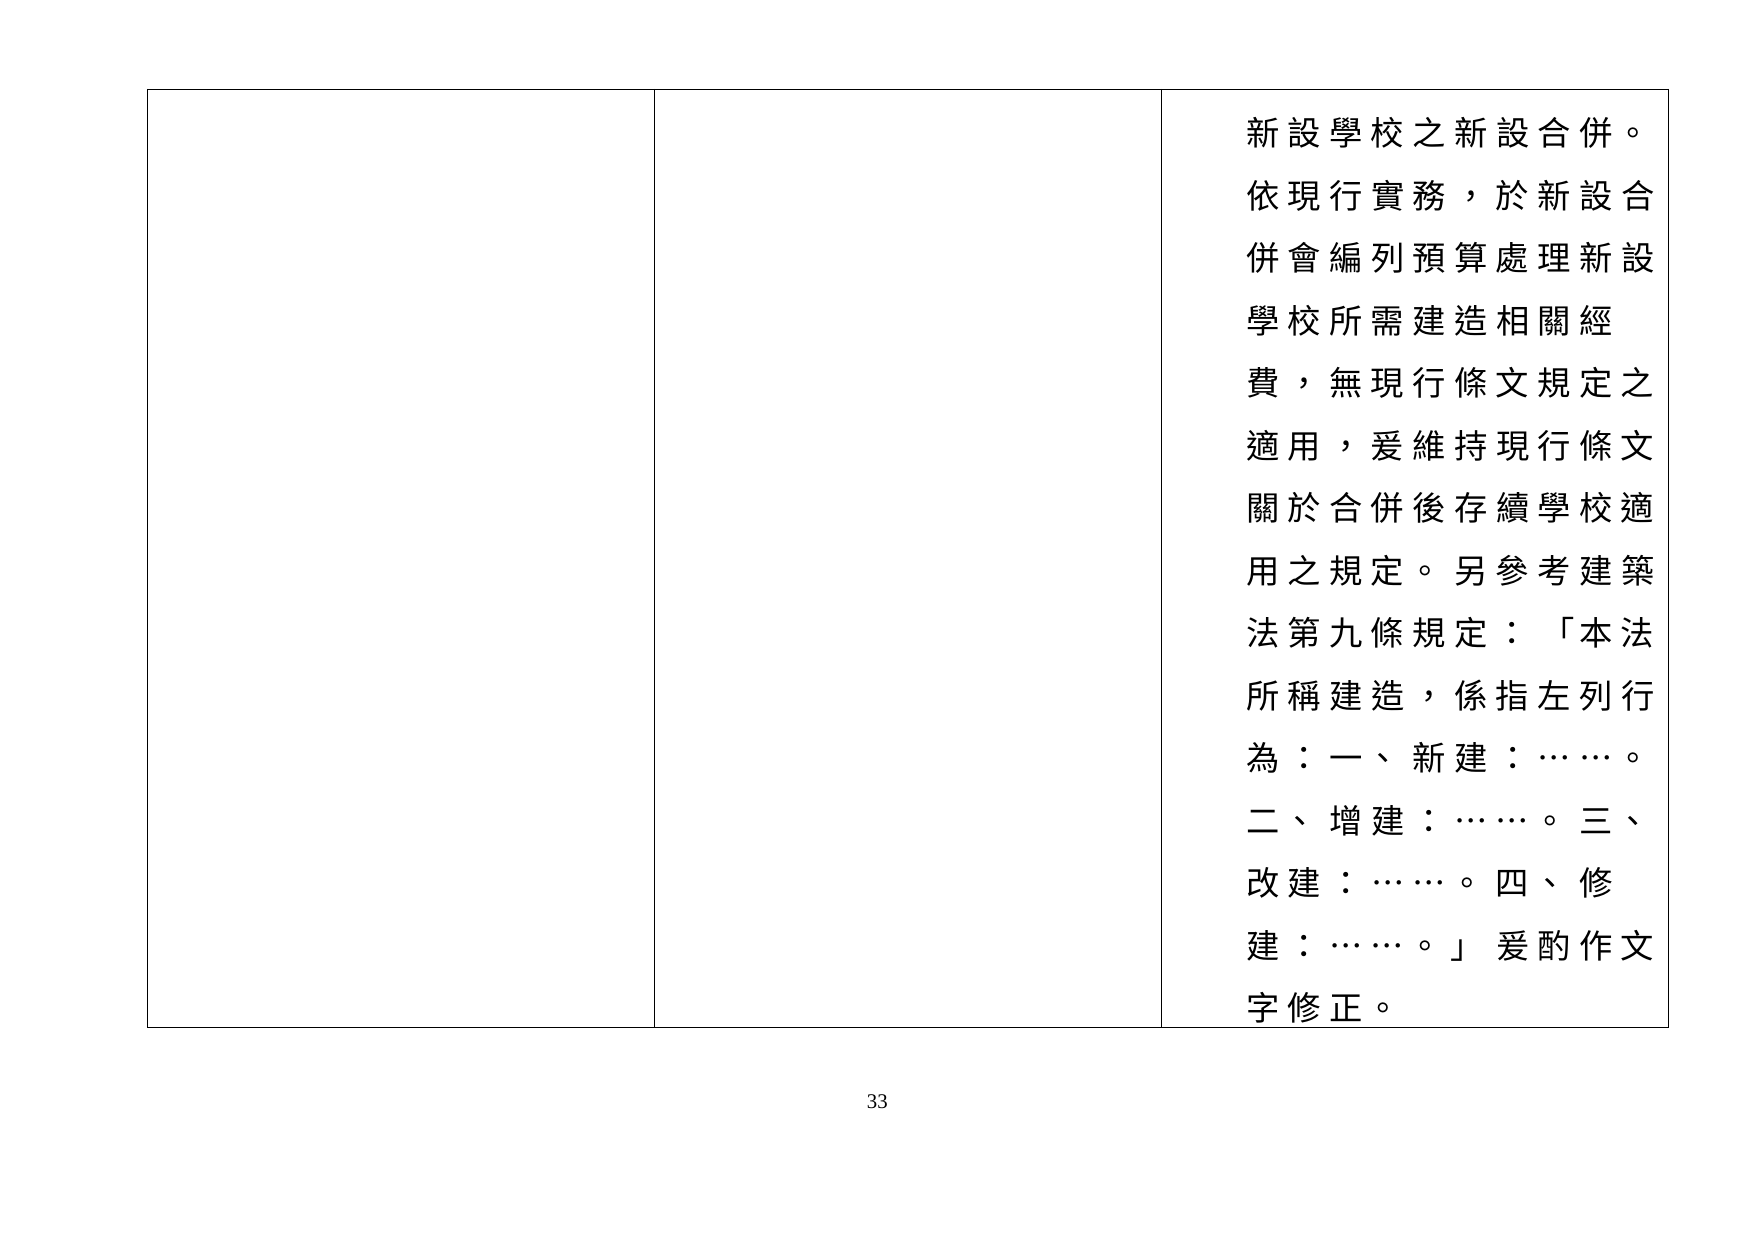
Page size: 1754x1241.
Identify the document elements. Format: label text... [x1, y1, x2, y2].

table_cell [655, 90, 1161, 1027]
table_cell 新設學校之新設合併。依現行實務，於新設合併會編列預算處理新設學校所需建造相關經費，無現行條文規定之適用，爰維持現行條文關於合併後存續學校適用之規定。另參考建築法第九條規定：「本法所稱建造，係指左列行為：一、新建：……。二、增建：……。三、改建：……。四、修建：……。」爰酌作文字修正。 [1162, 90, 1668, 1027]
table_cell [148, 90, 654, 1027]
